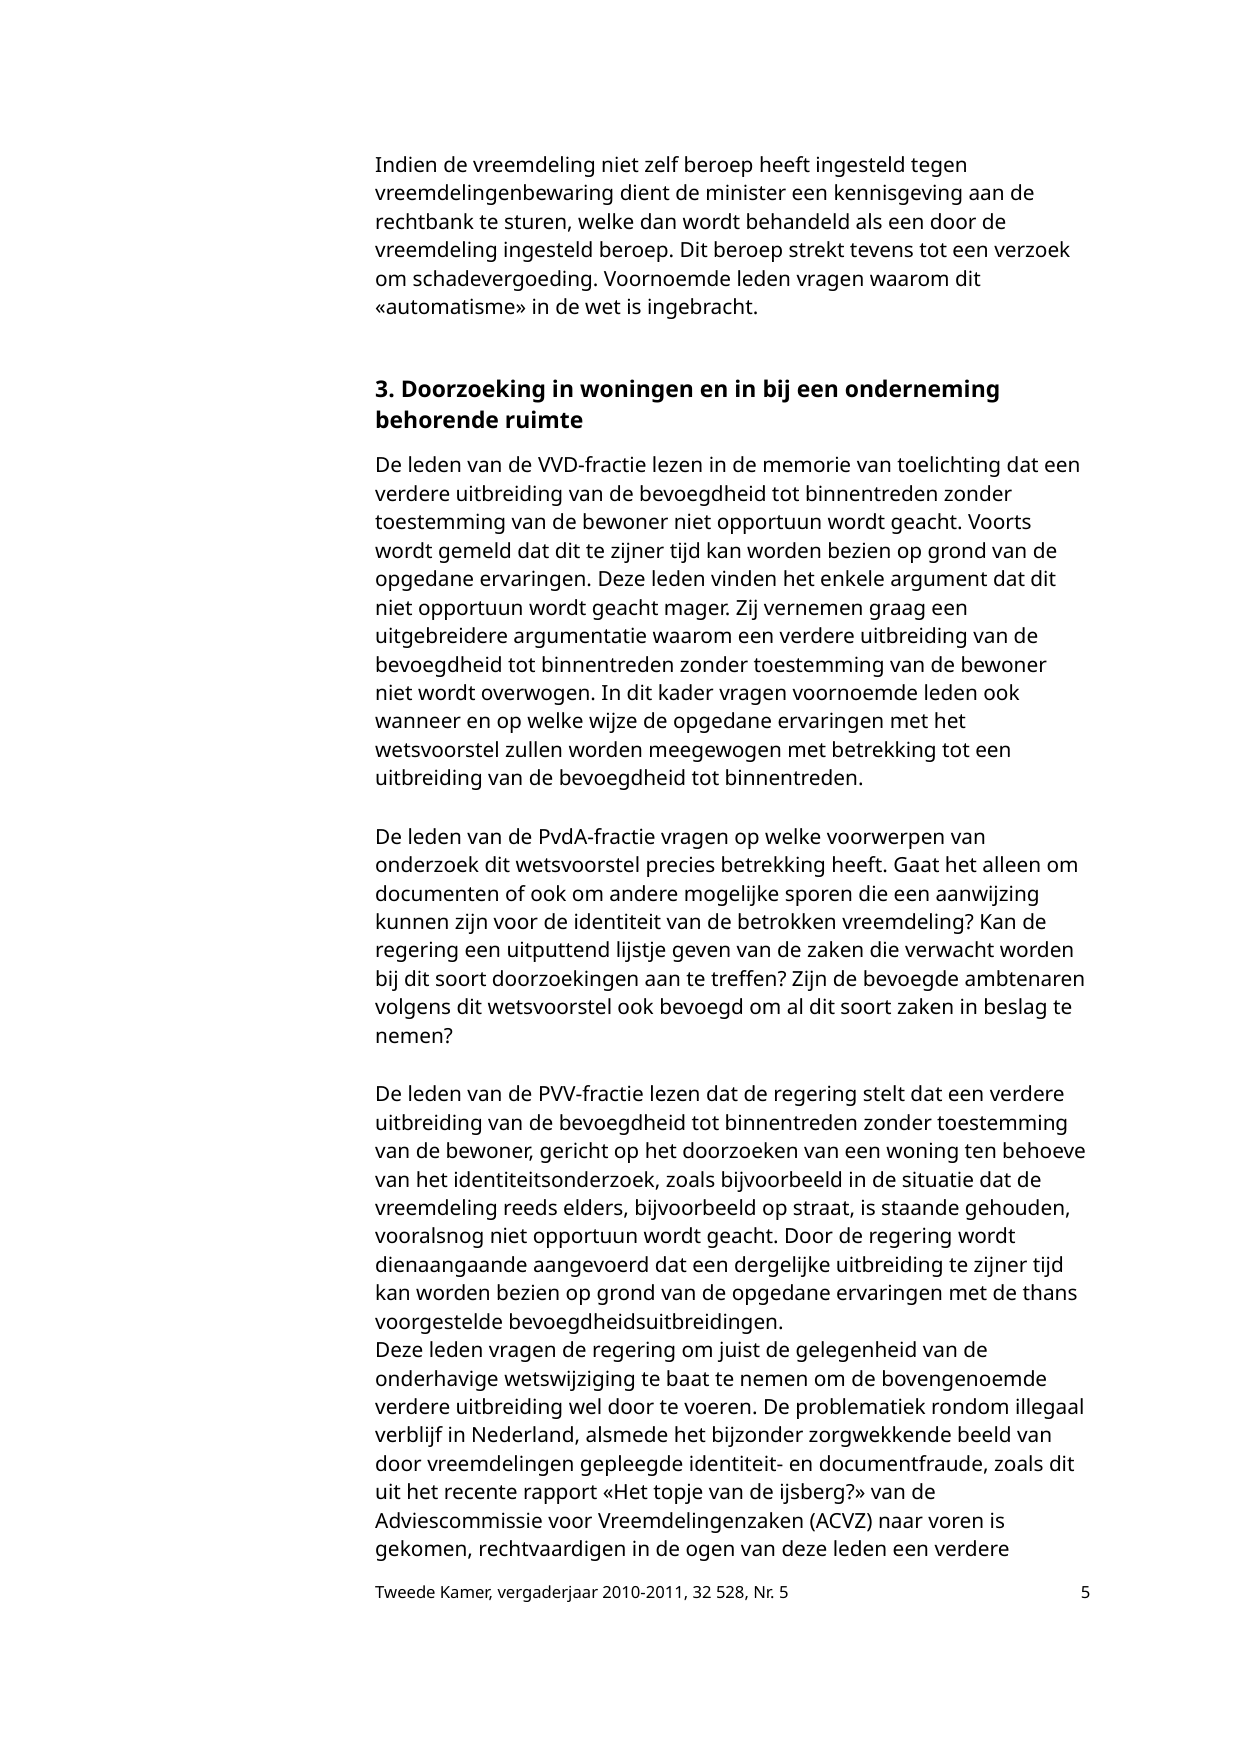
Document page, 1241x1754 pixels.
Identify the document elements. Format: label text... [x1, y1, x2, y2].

text Indien de vreemdeling niet zelf beroep heeft ingesteld tegen vreemdelingenbewaring dient de minister een kennisgeving aan de rechtbank te sturen, welke dan wordt behandeld als een door de vreemdeling ingesteld beroep. Dit beroep strekt tevens tot een verzoek om schadevergoeding. Voornoemde leden vragen waarom dit «automatisme» in de wet is ingebracht. [375, 321, 1090, 491]
text De leden van de CDA-fractie begrijpen dat indien de politieambtenaar zonder toestemming van de bewoner een woning is binnengetreden, hij – achteraf – op zijn ambtseed of -belofte een schriftelijk verslag maakt omtrent het binnentreden. Deze leden vragen of hier de vereisten van artikel 10 van de Wet op het binnentreden gelden. Worden in het kader van het onderhavige wetsvoorstel aanvullende eisen aan het verslag gesteld? In welke mate leidt dit tot een toename van administratieve lasten voor de uitvoeringsinstanties? [375, 150, 1090, 321]
subtitle 3. Doorzoeking in woningen en in bij een onderneming behorende ruimte [375, 544, 1090, 606]
text De leden van de PVV-fractie lezen dat de regering stelt dat een verdere uitbreiding van de bevoegdheid tot binnentreden zonder toestemming van de bewoner, gericht op het doorzoeken van een woning ten behoeve van het identiteitsonderzoek, zoals bijvoorbeeld in de situatie dat de vreemdeling reeds elders, bijvoorbeeld op straat, is staande gehouden, vooralsnog niet opportuun wordt geacht. Door de regering wordt dienaangaande aangevoerd dat een dergelijke uitbreiding te zijner tijd kan worden bezien op grond van de opgedane ervaringen met de thans voorgestelde bevoegdheidsuitbreidingen. [375, 1250, 1090, 1506]
text De leden van de PvdA-fractie vragen op welke voorwerpen van onderzoek dit wetsvoorstel precies betrekking heeft. Gaat het alleen om documenten of ook om andere mogelijke sporen die een aanwijzing kunnen zijn voor de identiteit van de betrokken vreemdeling? Kan de regering een uitputtend lijstje geven van de zaken die verwacht worden bij dit soort doorzoekingen aan te treffen? Zijn de bevoegde ambtenaren volgens dit wetsvoorstel ook bevoegd om al dit soort zaken in beslag te nemen? [375, 992, 1090, 1220]
text De leden van de VVD-fractie lezen in de memorie van toelichting dat een verdere uitbreiding van de bevoegdheid tot binnentreden zonder toestemming van de bewoner niet opportuun wordt geacht. Voorts wordt gemeld dat dit te zijner tijd kan worden bezien op grond van de opgedane ervaringen. Deze leden vinden het enkele argument dat dit niet opportuun wordt geacht mager. Zij vernemen graag een uitgebreidere argumentatie waarom een verdere uitbreiding van de bevoegdheid tot binnentreden zonder toestemming van de bewoner niet wordt overwogen. In dit kader vragen voornoemde leden ook wanneer en op welke wijze de opgedane ervaringen met het wetsvoorstel zullen worden meegewogen met betrekking tot een uitbreiding van de bevoegdheid tot binnentreden. [375, 621, 1090, 962]
text Deze leden vragen de regering om juist de gelegenheid van de onderhavige wetswijziging te baat te nemen om de bovengenoemde verdere uitbreiding wel door te voeren. De problematiek rondom illegaal verblijf in Nederland, alsmede het bijzonder zorgwekkende beeld van door vreemdelingen gepleegde identiteit- en documentfraude, zoals dit uit het recente rapport «Het topje van de ijsberg?» van de Adviescommissie voor Vreemdelingenzaken (ACVZ) naar voren is gekomen, rechtvaardigen in de ogen van deze leden een verdere uitbreiding van de bevoegdheden zonder meer. Graag ontvangen zij de reactie van de regering op dit standpunt. [375, 1506, 1090, 1563]
